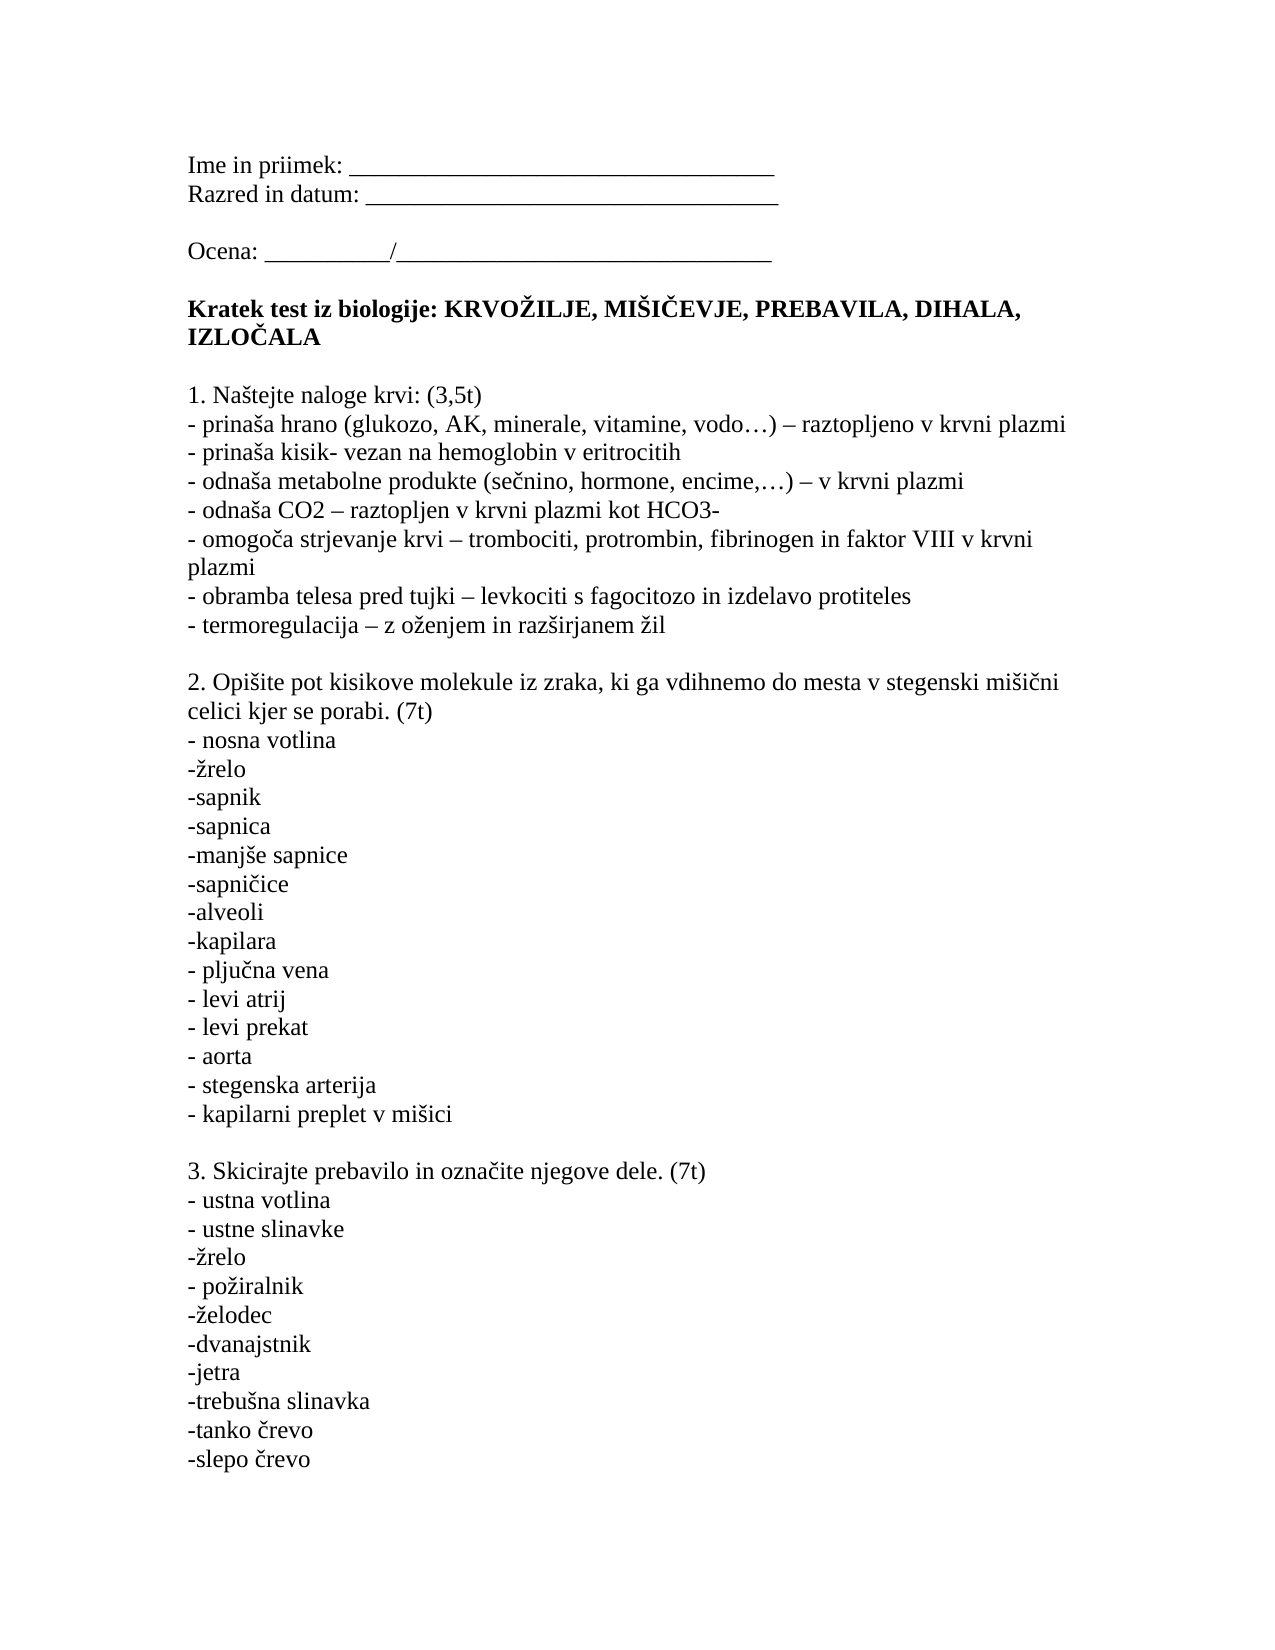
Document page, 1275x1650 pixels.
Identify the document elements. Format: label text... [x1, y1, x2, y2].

text -jetra [187, 1357, 1087, 1386]
text - levi atrij [187, 984, 1087, 1012]
text - obramba telesa pred tujki – levkociti s fagocitozo in izdelavo protiteles [187, 581, 1087, 610]
text - omogoča strjevanje krvi – trombociti, protrombin, fibrinogen in faktor VIII v krvni plazmi [187, 524, 1087, 581]
text -sapničice [187, 869, 1087, 897]
text - ustne slinavke [187, 1214, 1087, 1242]
text -žrelo [187, 754, 1087, 782]
text - odnaša CO2 – raztopljen v krvni plazmi kot HCO3- [187, 495, 1087, 524]
text - odnaša metabolne produkte (sečnino, hormone, encime,…) – v krvni plazmi [187, 466, 1087, 495]
text -alveoli [187, 897, 1087, 926]
text -kapilara [187, 926, 1087, 955]
text -dvanajstnik [187, 1329, 1087, 1357]
text 3. Skicirajte prebavilo in označite njegove dele. (7t) [187, 1156, 1087, 1185]
text -trebušna slinavka [187, 1386, 1087, 1415]
text - termoregulacija – z oženjem in razširjanem žil [187, 610, 1087, 639]
text Ocena: __________/______________________________ [187, 236, 1087, 265]
text -sapnica [187, 811, 1087, 840]
text Razred in datum: _________________________________ [187, 179, 1087, 207]
text - ustna votlina [187, 1185, 1087, 1214]
text - aorta [187, 1041, 1087, 1070]
text - prinaša hrano (glukozo, AK, minerale, vitamine, vodo…) – raztopljeno v krvni plazmi [187, 409, 1087, 437]
text - levi prekat [187, 1012, 1087, 1041]
text - stegenska arterija [187, 1070, 1087, 1099]
text -slepo črevo [187, 1444, 1087, 1472]
text - nosna votlina [187, 725, 1087, 754]
text Ime in priimek: __________________________________ [187, 150, 1087, 179]
text -manjše sapnice [187, 840, 1087, 869]
text -želodec [187, 1300, 1087, 1329]
text - kapilarni preplet v mišici [187, 1099, 1087, 1127]
text 1. Naštejte naloge krvi: (3,5t) [187, 380, 1087, 409]
text -sapnik [187, 782, 1087, 811]
text - prinaša kisik- vezan na hemoglobin v eritrocitih [187, 437, 1087, 466]
text -žrelo [187, 1242, 1087, 1271]
text - požiralnik [187, 1271, 1087, 1300]
text 2. Opišite pot kisikove molekule iz zraka, ki ga vdihnemo do mesta v stegenski mišični celici kjer se porabi. (7t) [187, 667, 1087, 725]
text -tanko črevo [187, 1415, 1087, 1444]
text - pljučna vena [187, 955, 1087, 984]
text Kratek test iz biologije: KRVOŽILJE, MIŠIČEVJE, PREBAVILA, DIHALA, IZLOČALA [187, 294, 1087, 351]
